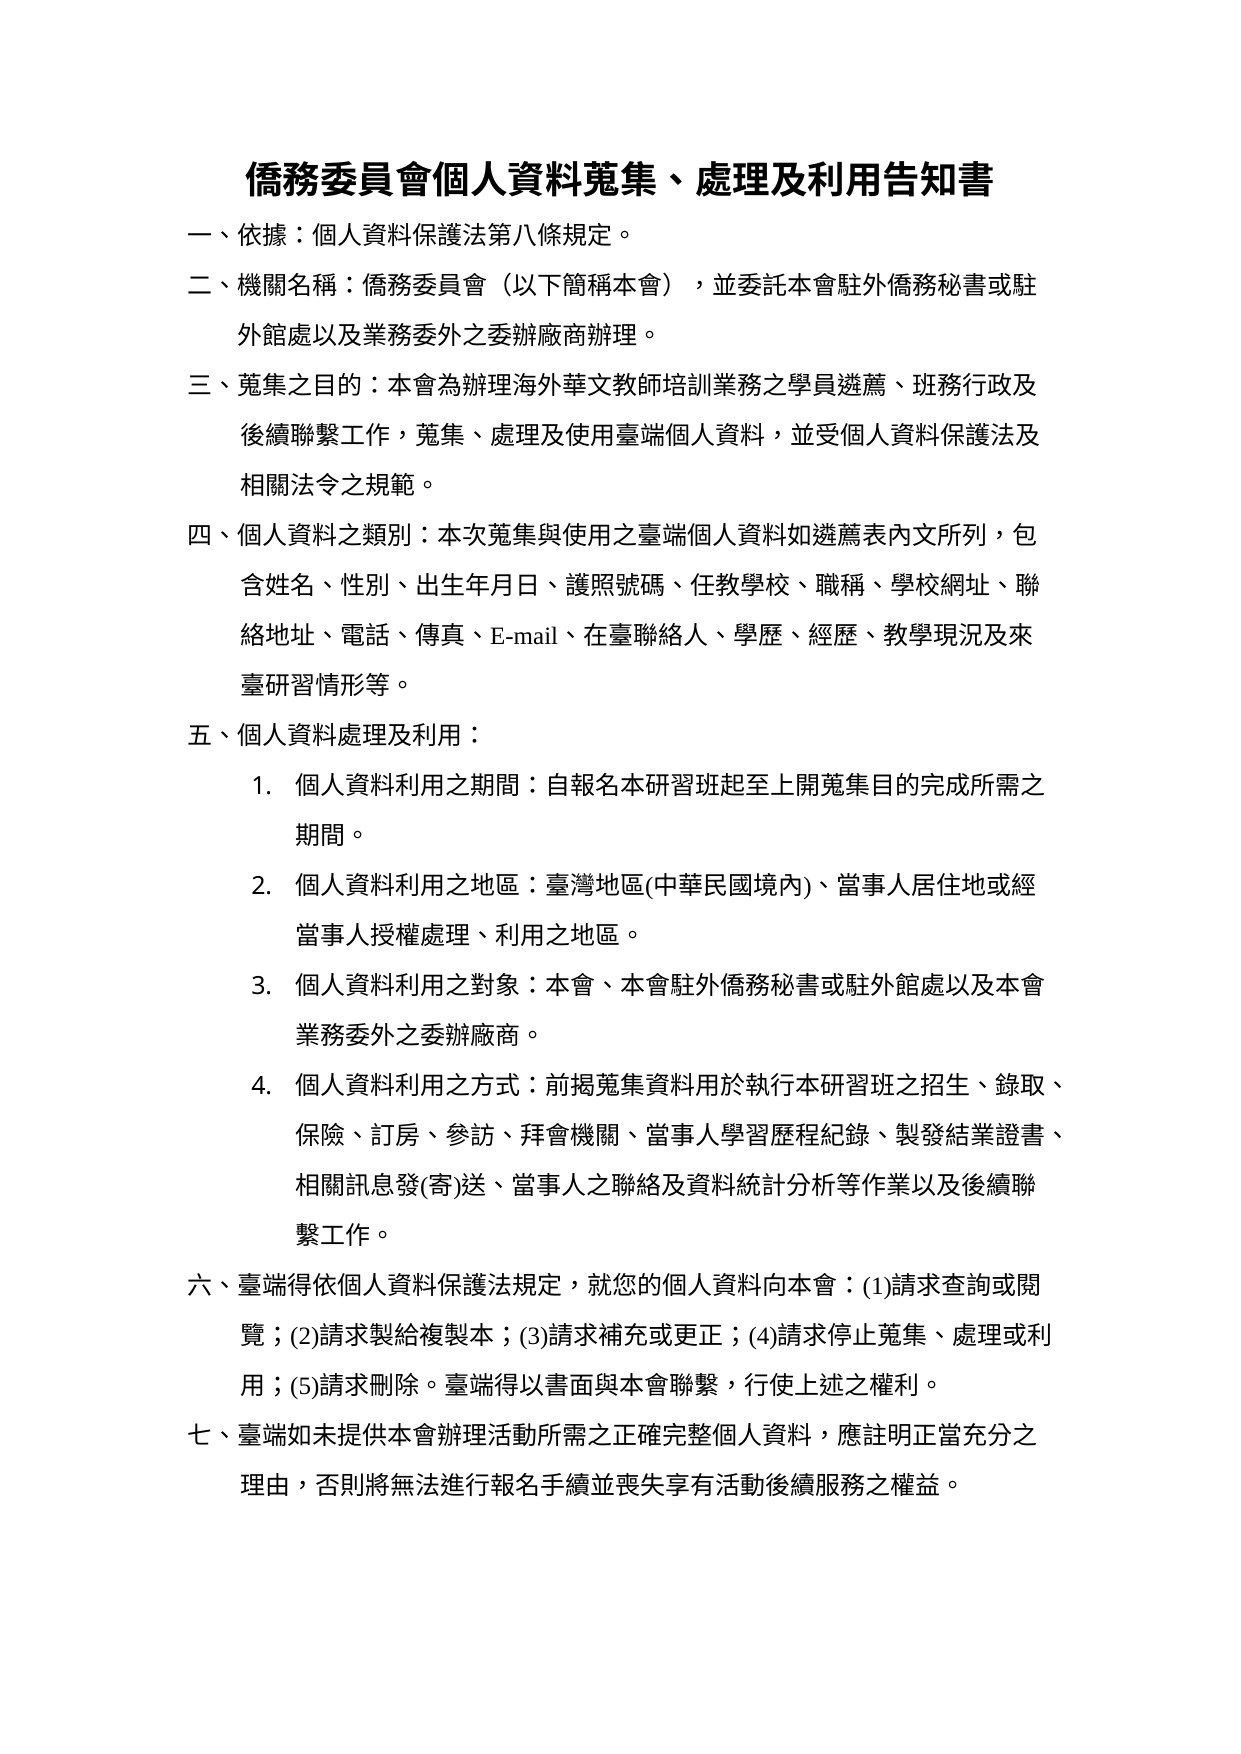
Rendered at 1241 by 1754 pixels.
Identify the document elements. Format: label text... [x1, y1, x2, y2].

text 六、臺端得依個人資料保護法規定，就您的個人資料向本會：(1)請求查詢或閱覽；(2)請求製給複製本；(3)請求補充或更正；(4)請求停止蒐集、處理或利用；(5)請求刪除。臺端得以書面與本會聯繫，行使上述之權利。 [187, 1254, 1053, 1404]
text 四、個人資料之類別：本次蒐集與使用之臺端個人資料如遴薦表內文所列，包含姓名、性別、出生年月日、護照號碼、任教學校、職稱、學校網址、聯絡地址、電話、傳真、E-mail、在臺聯絡人、學歷、經歷、教學現況及來臺研習情形等。 [187, 504, 1053, 704]
list 個人資料利用之地區：臺灣地區(中華民國境內)、當事人居住地或經當事人授權處理、利用之地區。 [251, 854, 1053, 954]
text 七、臺端如未提供本會辦理活動所需之正確完整個人資料，應註明正當充分之理由，否則將無法進行報名手續並喪失享有活動後續服務之權益。 [187, 1404, 1053, 1504]
text 三、蒐集之目的：本會為辦理海外華文教師培訓業務之學員遴薦、班務行政及後續聯繫工作，蒐集、處理及使用臺端個人資料，並受個人資料保護法及相關法令之規範。 [187, 354, 1053, 504]
list 個人資料利用之方式：前揭蒐集資料用於執行本研習班之招生、錄取、保險、訂房、參訪、拜會機關、當事人學習歷程紀錄、製發結業證書、相關訊息發(寄)送、當事人之聯絡及資料統計分析等作業以及後續聯繫工作。 [251, 1054, 1053, 1254]
text 二、機關名稱：僑務委員會（以下簡稱本會），並委託本會駐外僑務秘書或駐外館處以及業務委外之委辦廠商辦理。 [187, 254, 1053, 354]
text 僑務委員會個人資料蒐集、處理及利用告知書 [187, 150, 1053, 204]
list 個人資料利用之期間：自報名本研習班起至上開蒐集目的完成所需之期間。 [251, 754, 1053, 854]
list 個人資料利用之對象：本會、本會駐外僑務秘書或駐外館處以及本會業務委外之委辦廠商。 [251, 954, 1053, 1054]
text 一、依據：個人資料保護法第八條規定。 [187, 204, 1053, 254]
text 五、個人資料處理及利用： [187, 704, 1053, 754]
